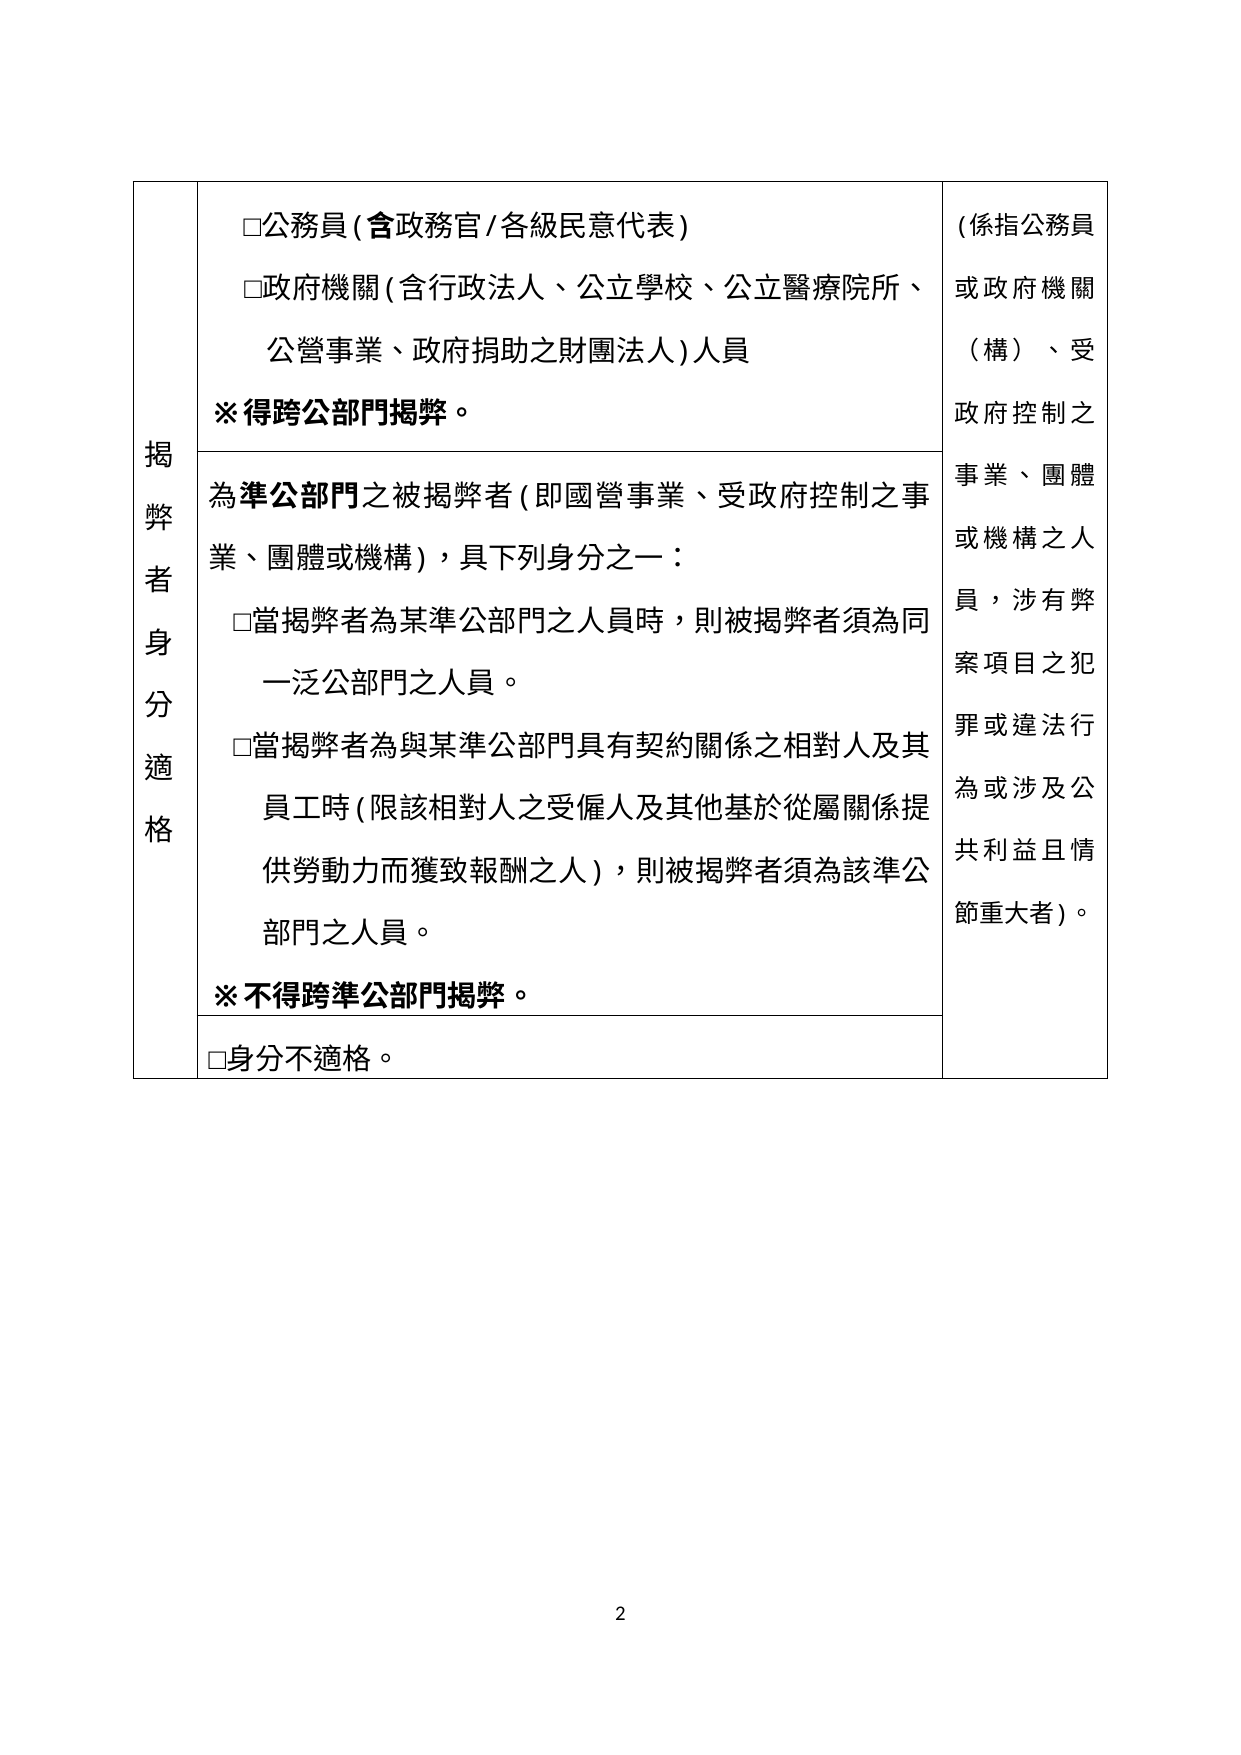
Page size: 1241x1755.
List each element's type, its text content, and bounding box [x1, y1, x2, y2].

table_cell 揭弊者身分適格 [134, 182, 197, 1078]
table_cell 為準公部門之被揭弊者(即國營事業、受政府控制之事業、團體或機構)，具下列身分之一： □當揭弊者為某準公部門之人員時，則被揭弊者須為同一泛公部門之人員。 □當揭弊者為與某準公部門具有契約關係之相對人及其員工時(限該相對人之受僱人及其他基於從屬關係提供勞動力而獲致報酬之人)，則被揭弊者須為該準公部門之人員。 ※不得跨準公部門揭弊。 [198, 452, 942, 1014]
table_cell □身分不適格。 [198, 1016, 942, 1078]
table_cell (係指公務員或政府機關（構）、受政府控制之事業、團體或機構之人員，涉有弊案項目之犯罪或違法行為或涉及公共利益且情節重大者)。 [943, 182, 1107, 1078]
table_cell □公務員(含政務官/各級民意代表) □政府機關(含行政法人、公立學校、公立醫療院所、公營事業、政府捐助之財團法人)人員 ※得跨公部門揭弊。 [198, 182, 942, 451]
